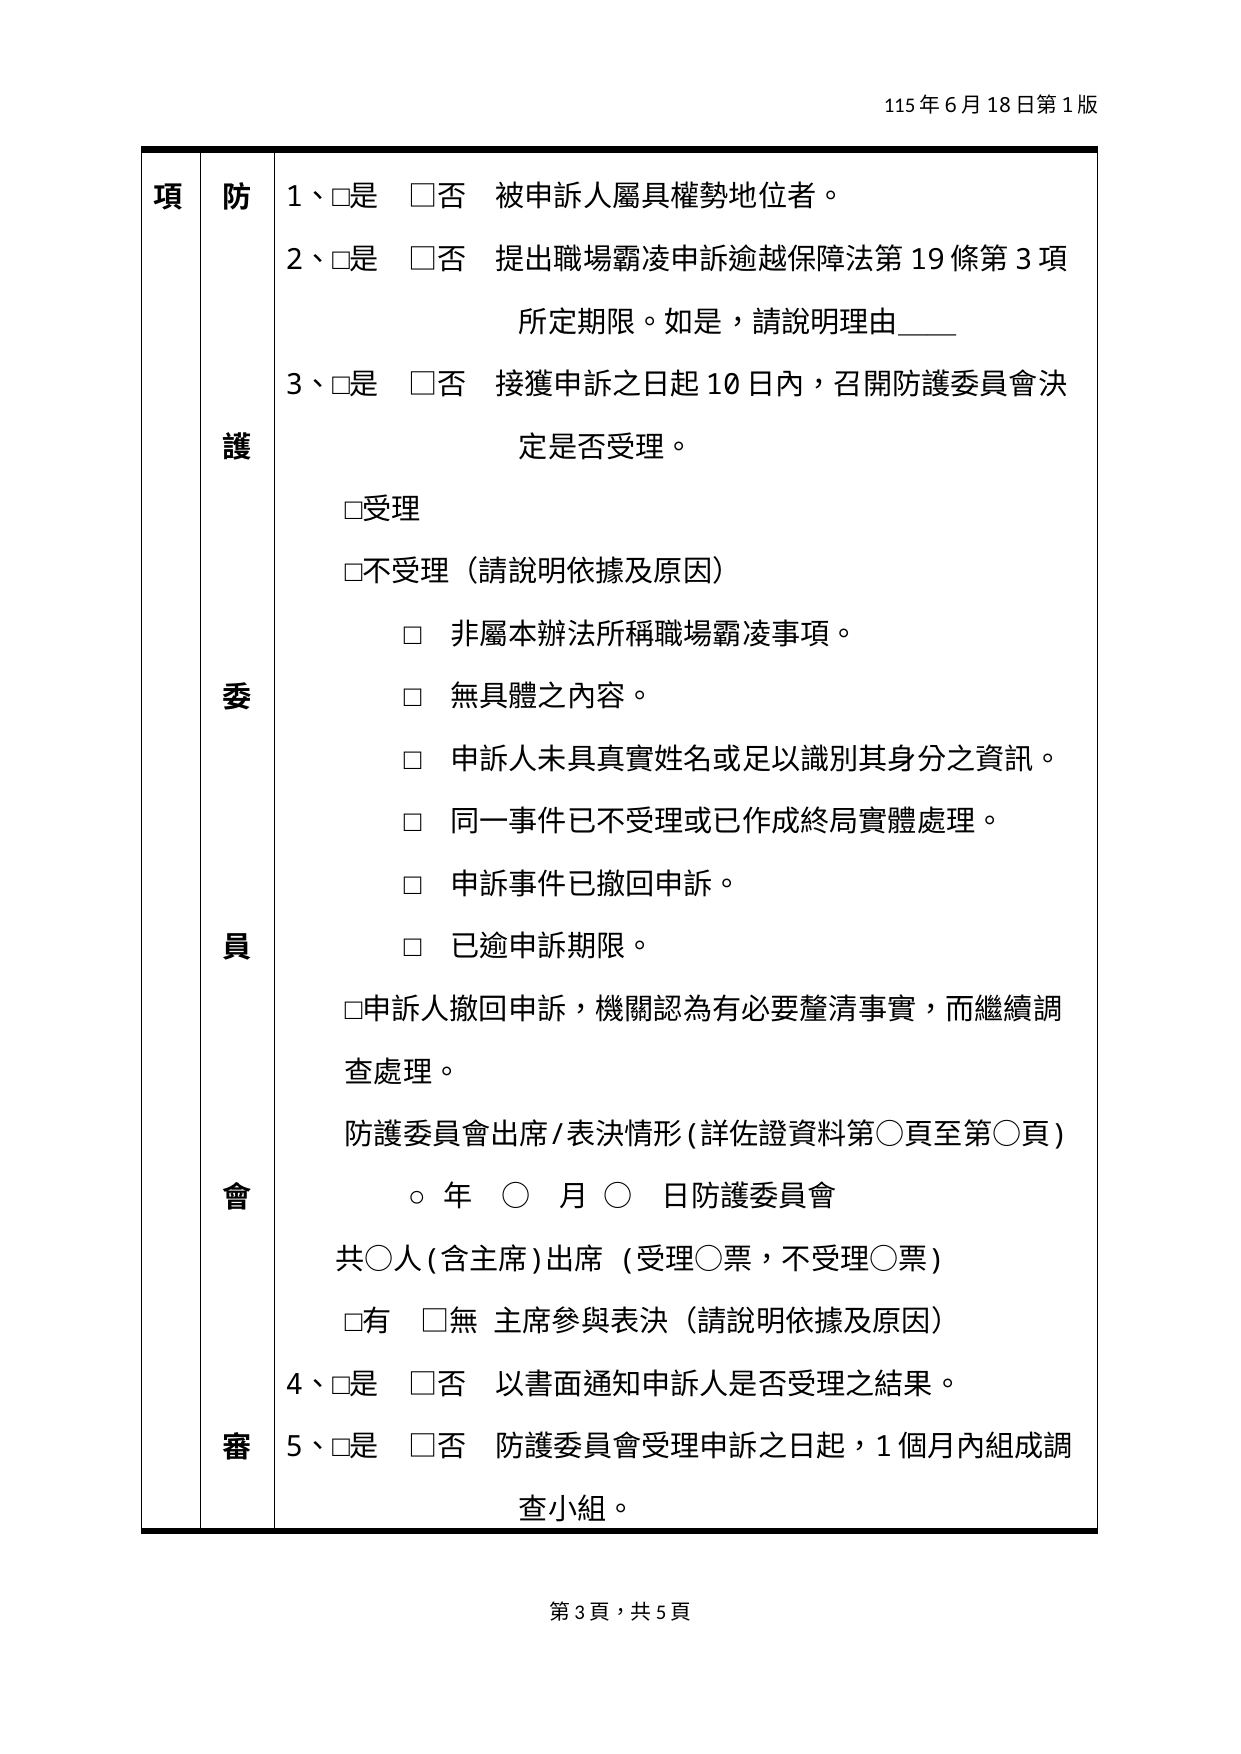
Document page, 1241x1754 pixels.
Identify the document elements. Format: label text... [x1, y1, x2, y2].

table_cell 防護委員會審 [201, 153, 274, 1528]
table_cell □是 □否 被申訴人屬具權勢地位者。 □是 □否 提出職場霸凌申訴逾越保障法第19條第3項所定期限。如是，請說明理由＿＿ □是 □否 接獲申訴之日起10日內，召開防護委員會決定是否受理。 □受理 □不受理（請說明依據及原因） □ 非屬本辦法所稱職場霸凌事項。 □ 無具體之內容。 □ 申訴人未具真實姓名或足以識別其身分之資訊。 □ 同一事件已不受理或已作成終局實體處理。 □ 申訴事件已撤回申訴。 □ 已逾申訴期限。 □申訴人撤回申訴，機關認為有必要釐清事實，而繼續調查處理。 防護委員會出席/表決情形(詳佐證資料第○頁至第○頁) ○ 年 ○ 月 ○ 日防護委員會 共○人(含主席)出席 (受理○票，不受理○票) □有 □無 主席參與表決（請說明依據及原因） □是 □否 以書面通知申訴人是否受理之結果。 □是 □否 防護委員會受理申訴之日起，1個月內組成調查小組。 □有 給予當事人陳述意見機會： □列席陳述意見 □提供書面意見（檢附書面意見，詳佐證資料第○頁至第○頁） □拒絕陳述意見 □無 給予當事人陳述意見機會（請說明依據及原因） 調查小組之調查報告完成情形： □有 □無 延長調查期限。 □是 □否 成立職場霸凌。 □是 □否 調查小組之調查報告內容符合公務人員執行職務安全及衛生防護辦法第37條第2項各款事項。 □是 □否 防護委員會於調查報告完成日起1個月內，作成職場霸凌申訴成立與否之決定。 共召開○次防護委員會會議 作成決定之會議日期：○○○年○○月○日 出席/表決情形（詳佐證資料第○頁至第○頁) 共○○人(含主席)出席；成立○票，不成立○票 □有 □無 主席參與表決（請說明依據及原因） □有 □無 將決定結果以書面載明理由通知當事人。 [275, 153, 1097, 1528]
table_cell 項 [142, 153, 200, 1528]
